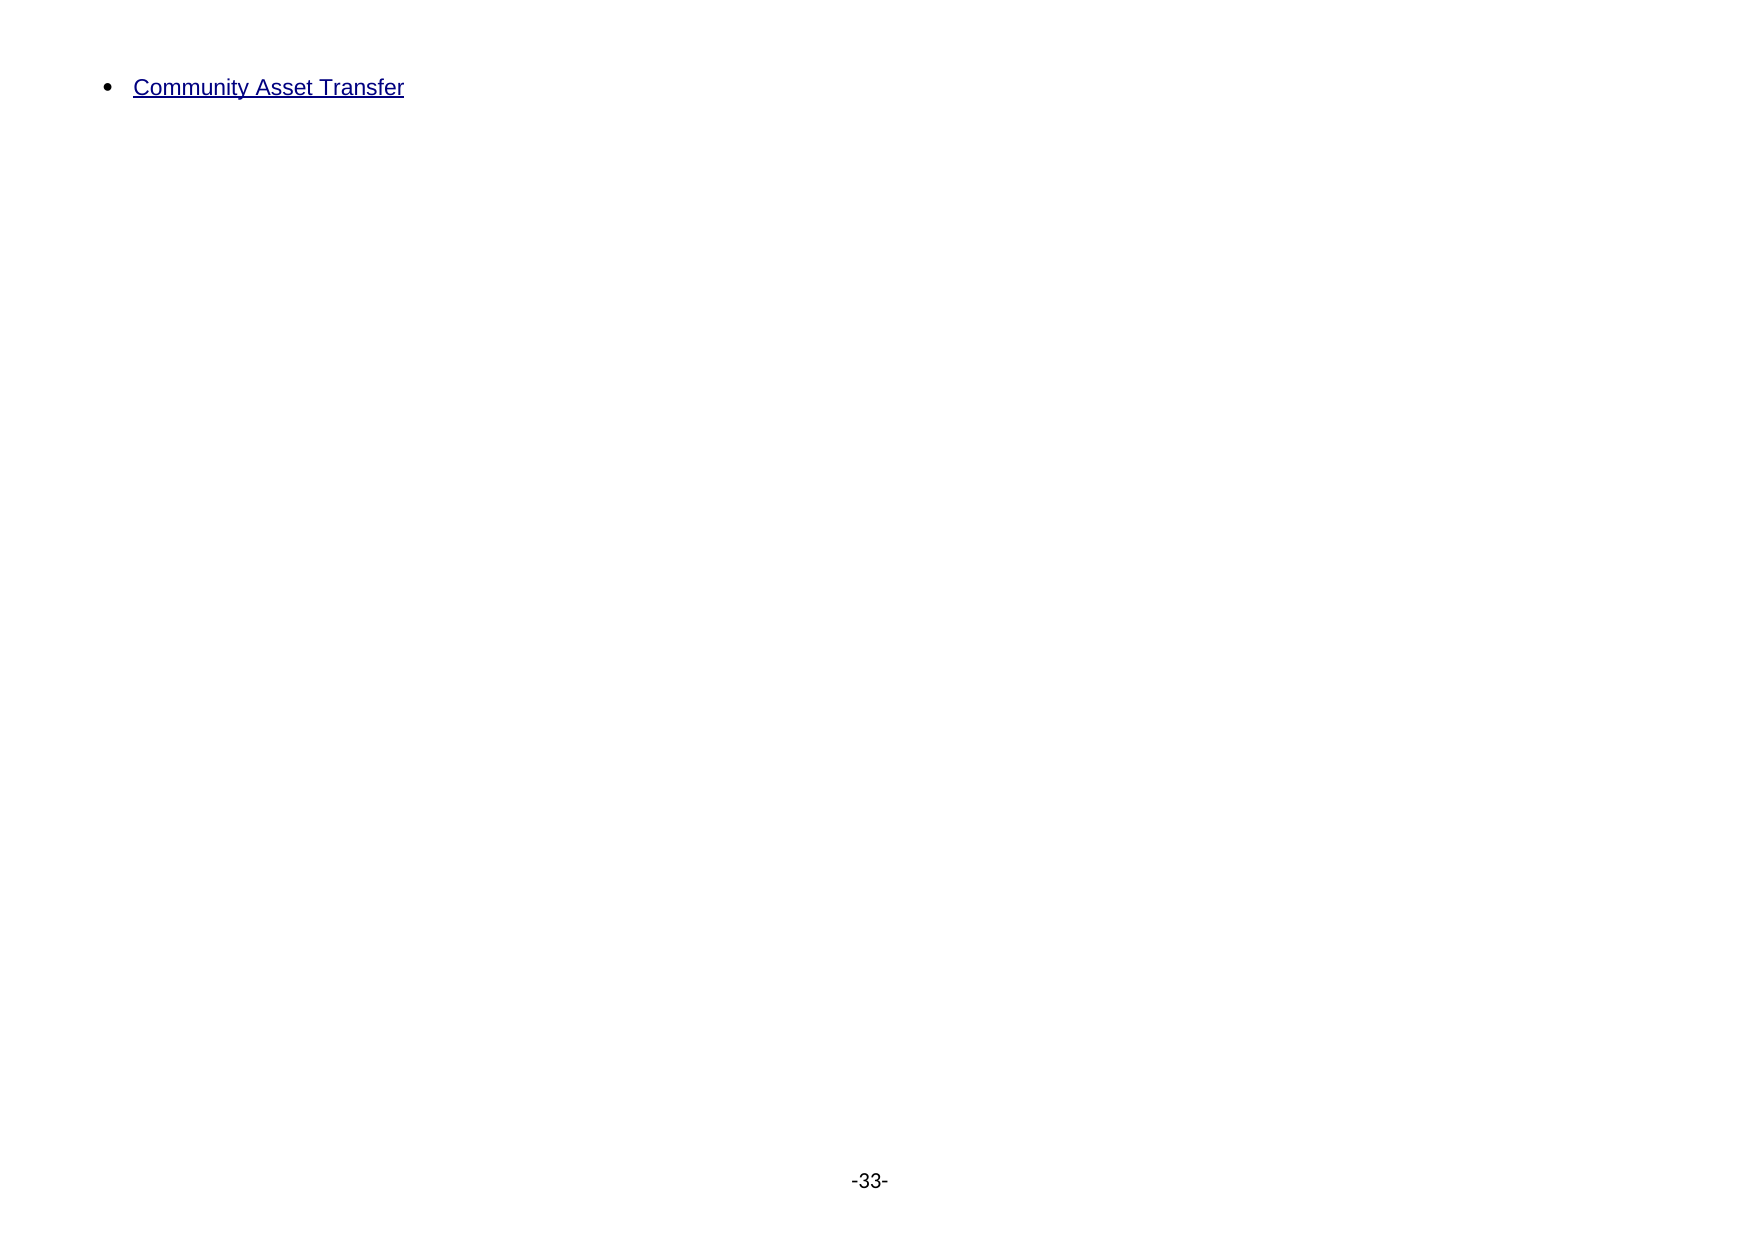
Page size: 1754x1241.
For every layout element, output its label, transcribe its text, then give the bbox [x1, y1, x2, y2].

list Community Asset Transfer [103, 74, 1680, 100]
